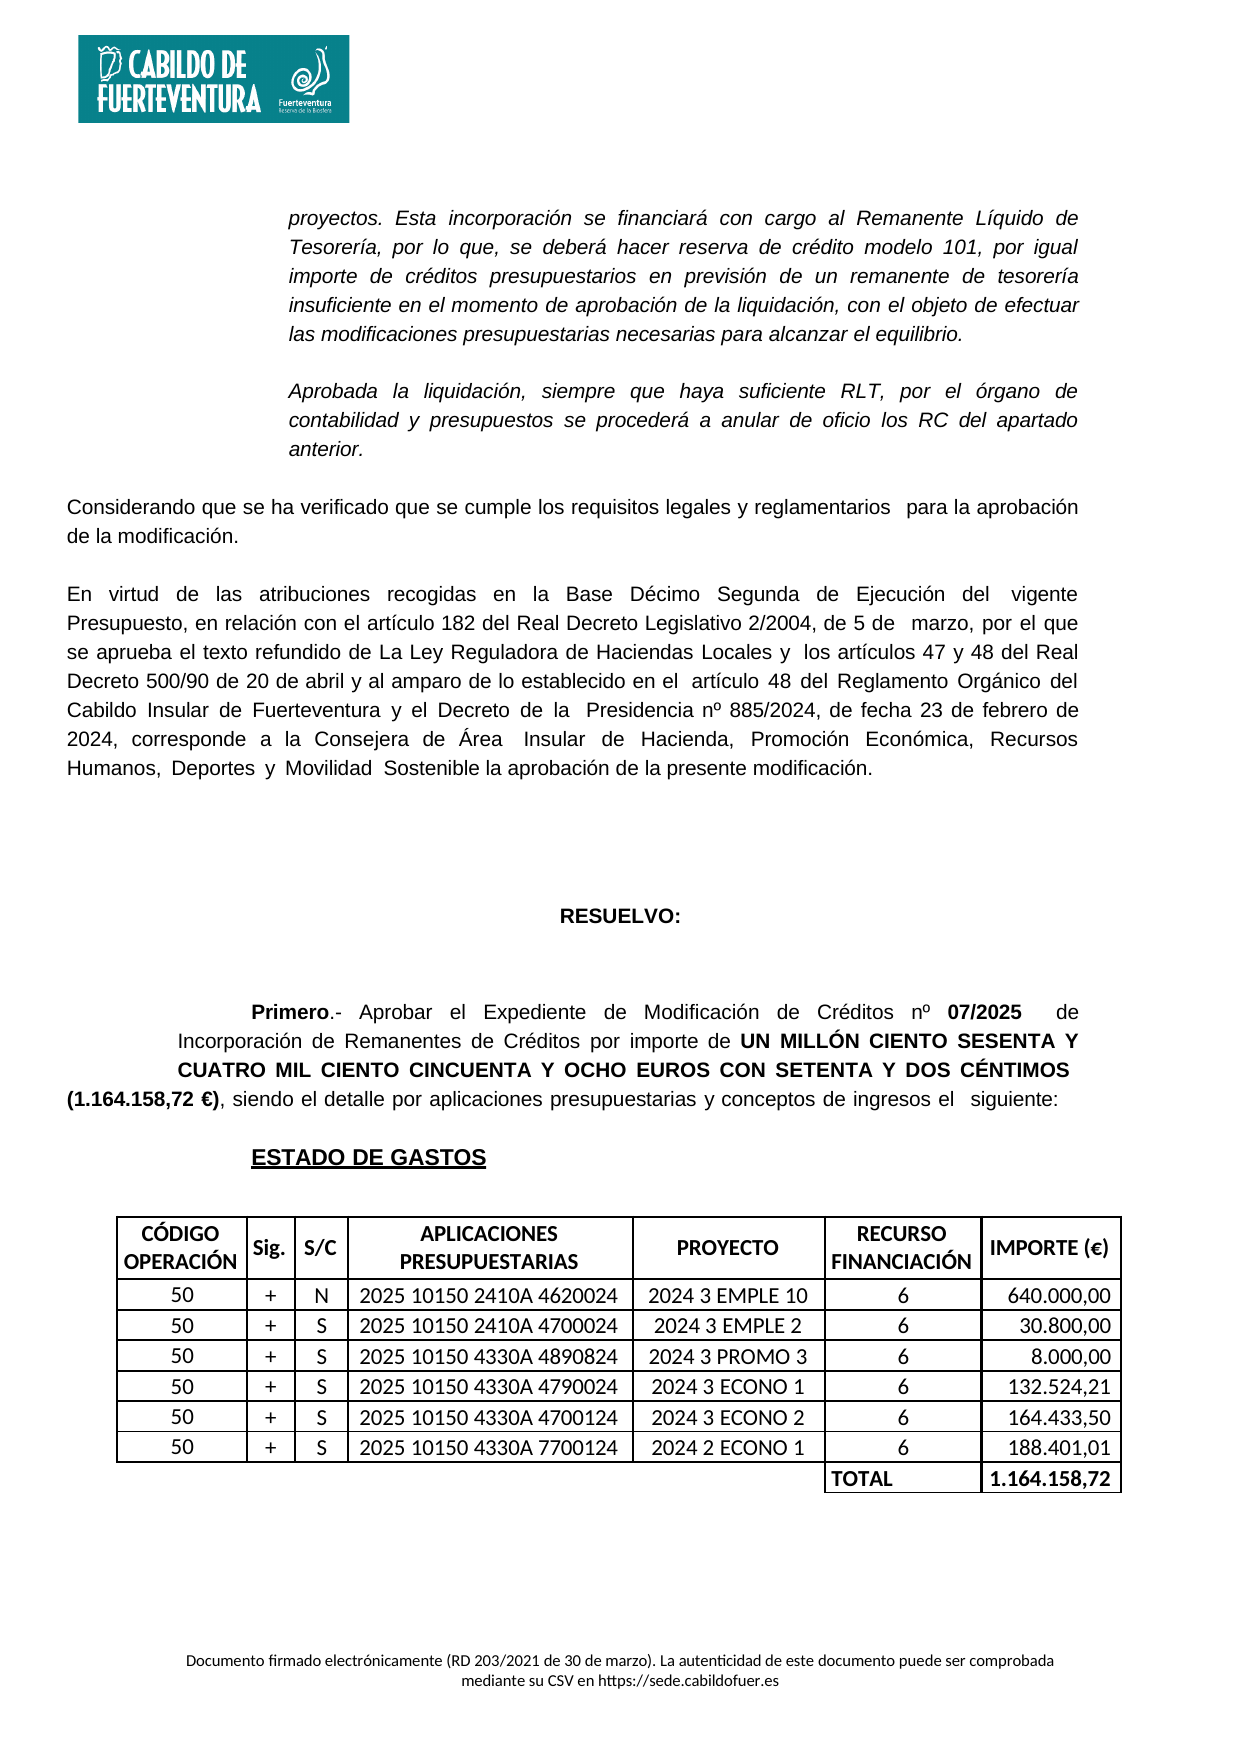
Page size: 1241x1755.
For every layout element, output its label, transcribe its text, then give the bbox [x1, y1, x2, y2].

table_cell S [296, 1432, 347, 1461]
table_cell 2025 10150 2410A 4620024 [349, 1280, 632, 1309]
table_cell 6 [826, 1280, 980, 1309]
table_cell 6 [826, 1432, 980, 1461]
subtitle ESTADO DE GASTOS [251, 1144, 1134, 1170]
text Aprobada la liquidación, siempre que haya suficiente RLT, por el órgano de contabilidad y presupuestos se procederá a anular de oficio los RC del apartado anterior. [288, 379, 1079, 461]
text Considerando que se ha verificado que se cumple los requisitos legales y reglamentarios para la aprobación de la modificación. [67, 495, 1078, 548]
table_cell 2024 3 ECONO 1 [634, 1372, 824, 1400]
table_cell 2024 2 ECONO 1 [634, 1432, 824, 1461]
table_cell 164.433,50 [983, 1402, 1120, 1431]
text (1.164.158,72 €), siendo el detalle por aplicaciones presupuestarias y conceptos de ingresos el siguiente: [67, 1086, 1079, 1111]
table_cell 50 [118, 1372, 246, 1400]
text proyectos. Esta incorporación se financiará con cargo al Remanente Líquido de Tesorería, por lo que, se deberá hacer reserva de crédito modelo 101, por igual importe de créditos presupuestarios en previsión de un remanente de tesorería insuficiente en el momento de aprobación de la liquidación, con el objeto de efectuar las modificaciones presupuestarias necesarias para alcanzar el equilibrio. [288, 206, 1079, 346]
table_cell 2025 10150 4330A 7700124 [349, 1432, 632, 1461]
table_cell TOTAL [826, 1463, 980, 1492]
table_cell N [296, 1280, 347, 1309]
subtitle RESUELVO: [106, 904, 1134, 928]
table_cell + [248, 1341, 294, 1370]
table_cell 1.164.158,72 [983, 1463, 1120, 1492]
table_header APLICACIONES PRESUPUESTARIAS [349, 1218, 632, 1278]
table_cell 2025 10150 4330A 4790024 [349, 1372, 632, 1400]
table_cell 50 [118, 1432, 246, 1461]
table_cell 2024 3 PROMO 3 [634, 1341, 824, 1370]
table_cell 2024 3 EMPLE 10 [634, 1280, 824, 1309]
table_cell 2024 3 EMPLE 2 [634, 1311, 824, 1339]
table_cell [117, 1463, 824, 1492]
table_cell + [248, 1280, 294, 1309]
table_cell 30.800,00 [983, 1311, 1120, 1339]
table_header Sig. [248, 1218, 294, 1278]
table_header S/C [296, 1218, 347, 1278]
table_cell 8.000,00 [983, 1341, 1120, 1370]
table_cell 2025 10150 4330A 4700124 [349, 1402, 632, 1431]
table_header IMPORTE (€) [983, 1218, 1120, 1278]
table_cell 2025 10150 4330A 4890824 [349, 1341, 632, 1370]
table_cell S [296, 1402, 347, 1431]
table_cell S [296, 1372, 347, 1400]
table_cell 50 [118, 1341, 246, 1370]
table_cell 188.401,01 [983, 1432, 1120, 1461]
table_cell 50 [118, 1311, 246, 1339]
table_cell + [248, 1402, 294, 1431]
table_cell + [248, 1311, 294, 1339]
table_cell 50 [118, 1280, 246, 1309]
table_cell 6 [826, 1341, 980, 1370]
table_cell + [248, 1432, 294, 1461]
text En virtud de las atribuciones recogidas en la Base Décimo Segunda de Ejecución del vigente Presupuesto, en relación con el artículo 182 del Real Decreto Legislativo 2/2004, de 5 de marzo, por el que se aprueba el texto refundido de La Ley Reguladora de Haciendas Locales y los artículos 47 y 48 del Real Decreto 500/90 de 20 de abril y al amparo de lo establecido en el artículo 48 del Reglamento Orgánico del Cabildo Insular de Fuerteventura y el Decreto de la Presidencia nº 885/2024, de fecha 23 de febrero de 2024, corresponde a la Consejera de Área Insular de Hacienda, Promoción Económica, Recursos Humanos, Deportes y Movilidad Sostenible la aprobación de la presente modificación. [67, 582, 1079, 779]
table_cell 6 [826, 1372, 980, 1400]
table_cell 6 [826, 1402, 980, 1431]
table_cell 2024 3 ECONO 2 [634, 1402, 824, 1431]
table_cell 640.000,00 [983, 1280, 1120, 1309]
table_header CÓDIGO OPERACIÓN [118, 1218, 246, 1278]
table_cell 50 [118, 1402, 246, 1431]
table_cell 132.524,21 [983, 1372, 1120, 1400]
table_cell 6 [826, 1311, 980, 1339]
text Primero.- Aprobar el Expediente de Modificación de Créditos nº 07/2025 de Incorporación de Remanentes de Créditos por importe de UN MILLÓN CIENTO SESENTA Y CUATRO MIL CIENTO CINCUENTA Y OCHO EUROS CON SETENTA Y DOS CÉNTIMOS [177, 999, 1079, 1081]
table_cell S [296, 1311, 347, 1339]
table_cell 2025 10150 2410A 4700024 [349, 1311, 632, 1339]
table_header PROYECTO [634, 1218, 824, 1278]
table_cell S [296, 1341, 347, 1370]
table_header RECURSO FINANCIACIÓN [826, 1218, 980, 1278]
table_cell + [248, 1372, 294, 1400]
